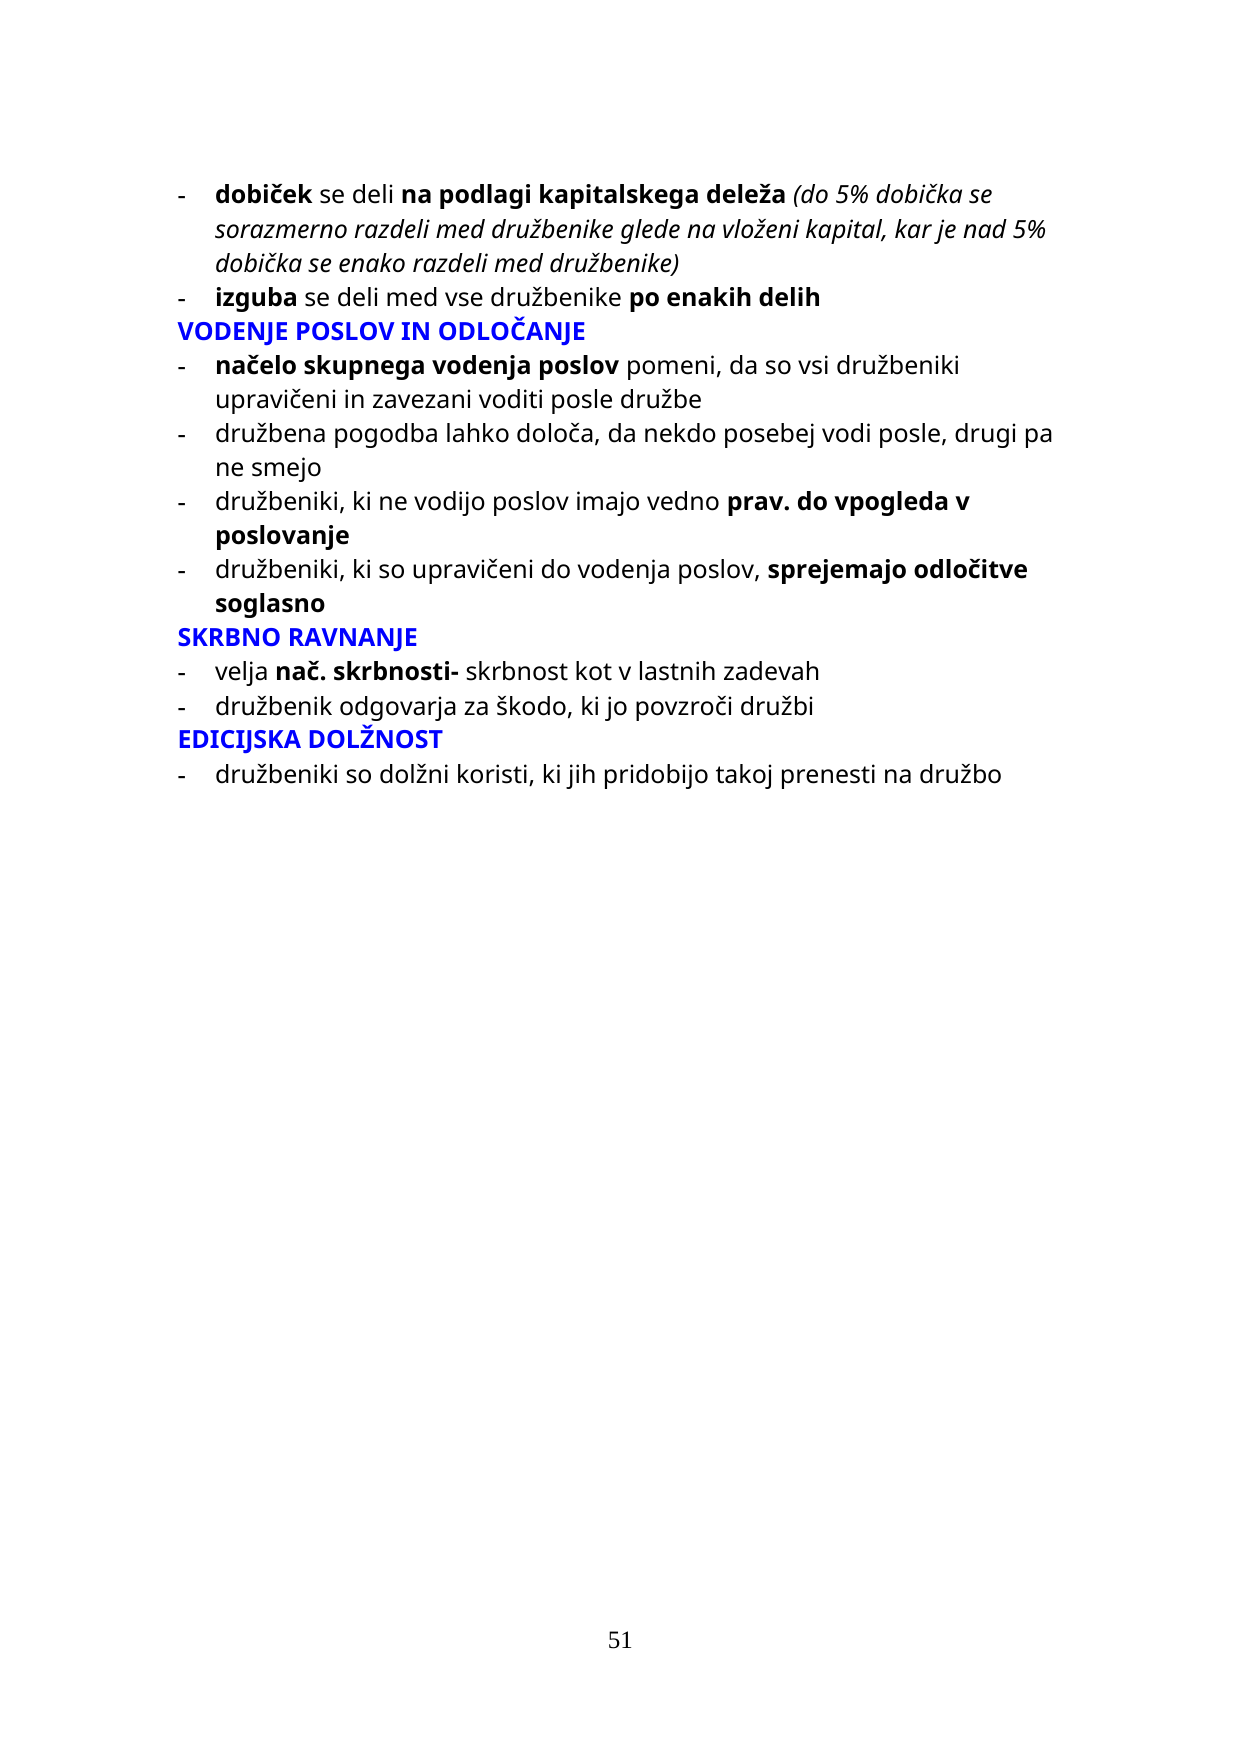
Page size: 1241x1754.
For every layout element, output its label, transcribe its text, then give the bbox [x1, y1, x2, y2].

list družbeniki so dolžni koristi, ki jih pridobijo takoj prenesti na družbo [177, 756, 1063, 790]
subtitle EDICIJSKA DOLŽNOST [177, 722, 1063, 756]
list družbeniki, ki ne vodijo poslov imajo vedno prav. do vpogleda v poslovanje [177, 484, 1063, 552]
list dobiček se deli na podlagi kapitalskega deleža (do 5% dobička se sorazmerno razdeli med družbenike glede na vloženi kapital, kar je nad 5% dobička se enako razdeli med družbenike) [177, 177, 1063, 279]
list načelo skupnega vodenja poslov pomeni, da so vsi družbeniki upravičeni in zavezani voditi posle družbe [177, 347, 1063, 416]
list družbeniki, ki so upravičeni do vodenja poslov, sprejemajo odločitve soglasno [177, 552, 1063, 620]
list družbena pogodba lahko določa, da nekdo posebej vodi posle, drugi pa ne smejo [177, 416, 1063, 484]
subtitle VODENJE POSLOV IN ODLOČANJE [177, 313, 1063, 347]
list družbenik odgovarja za škodo, ki jo povzroči družbi [177, 688, 1063, 722]
list velja nač. skrbnosti- skrbnost kot v lastnih zadevah [177, 654, 1063, 688]
subtitle SKRBNO RAVNANJE [177, 620, 1063, 654]
list izguba se deli med vse družbenike po enakih delih [177, 279, 1063, 313]
